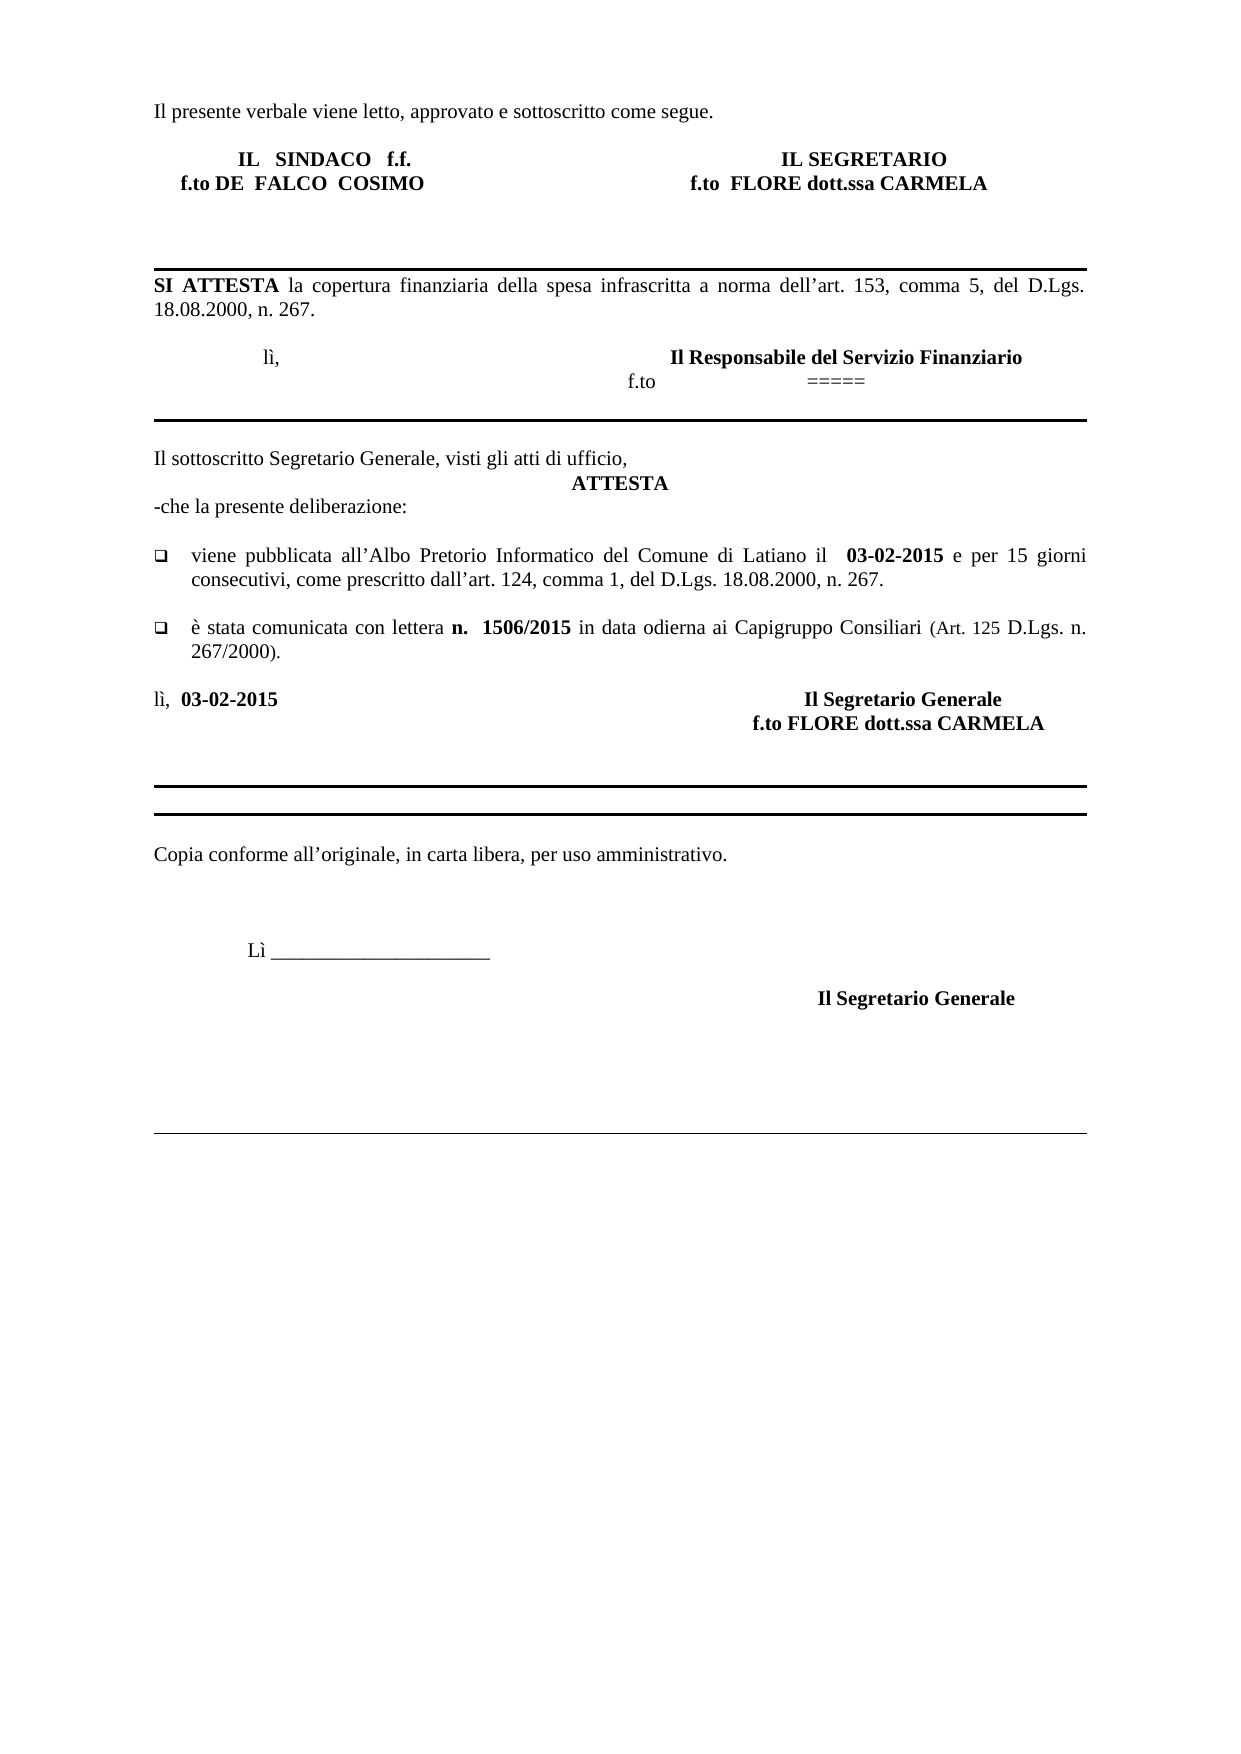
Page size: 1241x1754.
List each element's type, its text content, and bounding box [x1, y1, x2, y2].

text Il Segretario Generale [743, 986, 1087, 1010]
text Lì _____________________ [153, 938, 1087, 962]
text Copia conforme all’originale, in carta libera, per uso amministrativo. [153, 842, 1087, 866]
list viene pubblicata all’Albo Pretorio Informatico del Comune di Latiano il 03-02-2015 e per 15 giorni consecutivi, come prescritto dall’art. 124, comma 1, del D.Lgs. 18.08.2000, n. 267. [153, 543, 1087, 591]
text f.to FLORE dott.ssa CARMELA [153, 711, 1087, 735]
text SI ATTESTA la copertura finanziaria della spesa infrascritta a norma dell’art. 153, comma 5, del D.Lgs. 18.08.2000, n. 267. [153, 269, 1087, 321]
text -che la presente deliberazione: [153, 494, 1087, 518]
text Il presente verbale viene letto, approvato e sottoscritto come segue. [153, 99, 1087, 123]
text f.to ===== [153, 369, 1087, 393]
list è stata comunicata con lettera n. 1506/2015 in data odierna ai Capigruppo Consiliari (Art. 125 D.Lgs. n. 267/2000). [153, 615, 1087, 663]
text ATTESTA [153, 470, 1087, 494]
table_cell f.to DE FALCO COSIMO f.to FLORE dott.ssa CARMELA [154, 171, 1101, 195]
table_header IL SINDACO f.f. IL SEGRETARIO [154, 147, 1101, 171]
text Il sottoscritto Segretario Generale, visti gli atti di ufficio, [153, 446, 1087, 470]
text lì, 03-02-2015 Il Segretario Generale [153, 687, 1087, 711]
text lì, Il Responsabile del Servizio Finanziario [153, 345, 1087, 369]
